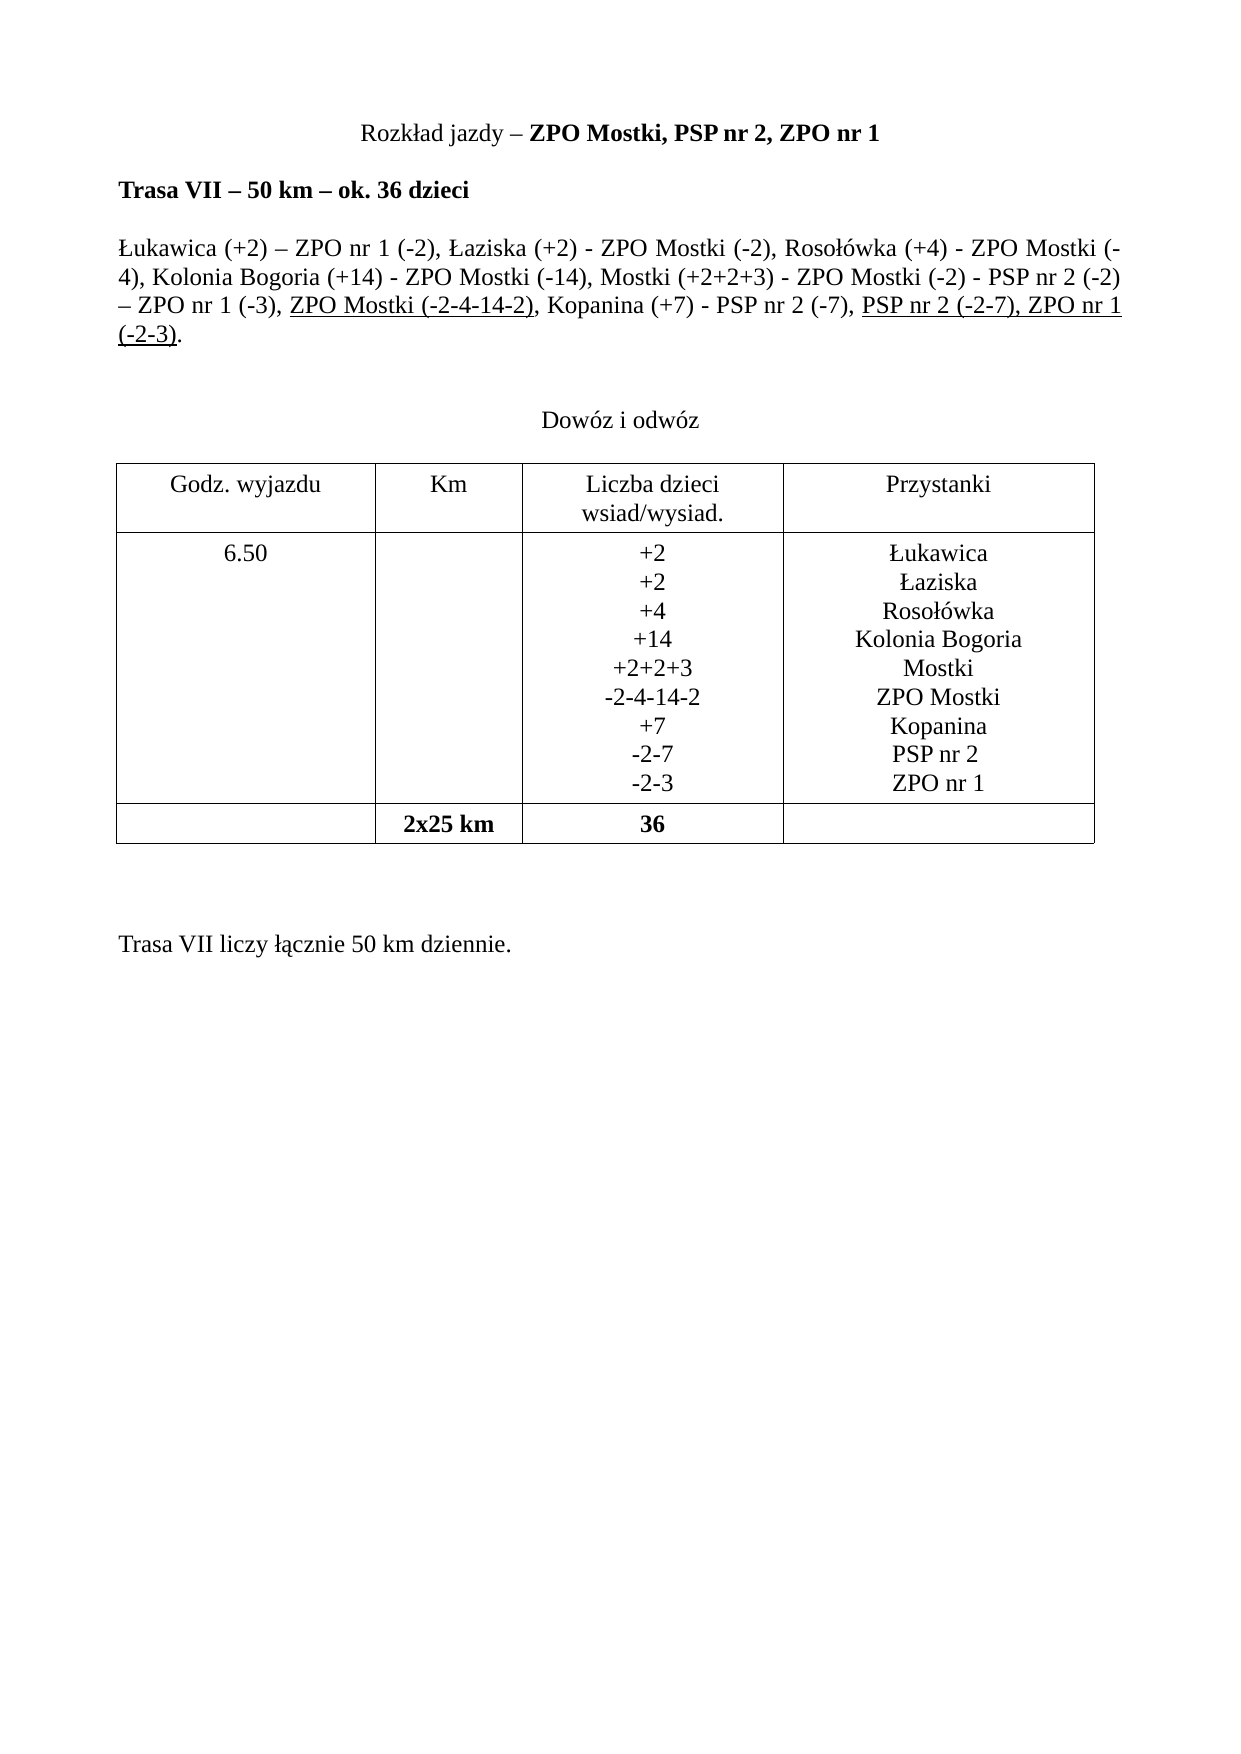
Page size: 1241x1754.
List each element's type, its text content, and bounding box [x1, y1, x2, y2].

text Trasa VII liczy łącznie 50 km dziennie. [118, 929, 1122, 958]
text Trasa VII – 50 km – ok. 36 dzieci [118, 176, 1122, 204]
text Dowóz i odwóz [118, 406, 1122, 434]
table_cell 36 [523, 804, 783, 843]
table_header Liczba dzieci wsiad/wysiad. [523, 464, 783, 532]
table_cell 2x25 km [376, 804, 522, 843]
table_cell +2 +2 +4 +14 +2+2+3 -2-4-14-2 +7 -2-7 -2-3 [523, 533, 783, 803]
table_cell [784, 804, 1094, 843]
table_cell [117, 804, 375, 843]
text Łukawica (+2) – ZPO nr 1 (-2), Łaziska (+2) - ZPO Mostki (-2), Rosołówka (+4) - ZPO Mostki (-4), Kolonia Bogoria (+14) - ZPO Mostki (-14), Mostki (+2+2+3) - ZPO Mostki (-2) - PSP nr 2 (-2) – ZPO nr 1 (-3), ZPO Mostki (-2-4-14-2), Kopanina (+7) - PSP nr 2 (-7), PSP nr 2 (-2-7), ZPO nr 1 (-2-3). [118, 233, 1122, 348]
table_header Km [376, 464, 522, 532]
table_cell 6.50 [117, 533, 375, 803]
table_cell Łukawica Łaziska Rosołówka Kolonia Bogoria Mostki ZPO Mostki Kopanina PSP nr 2 ZPO nr 1 [784, 533, 1094, 803]
text Rozkład jazdy – ZPO Mostki, PSP nr 2, ZPO nr 1 [118, 118, 1122, 147]
table_header Godz. wyjazdu [117, 464, 375, 532]
table_header Przystanki [784, 464, 1094, 532]
table_cell [376, 533, 522, 803]
